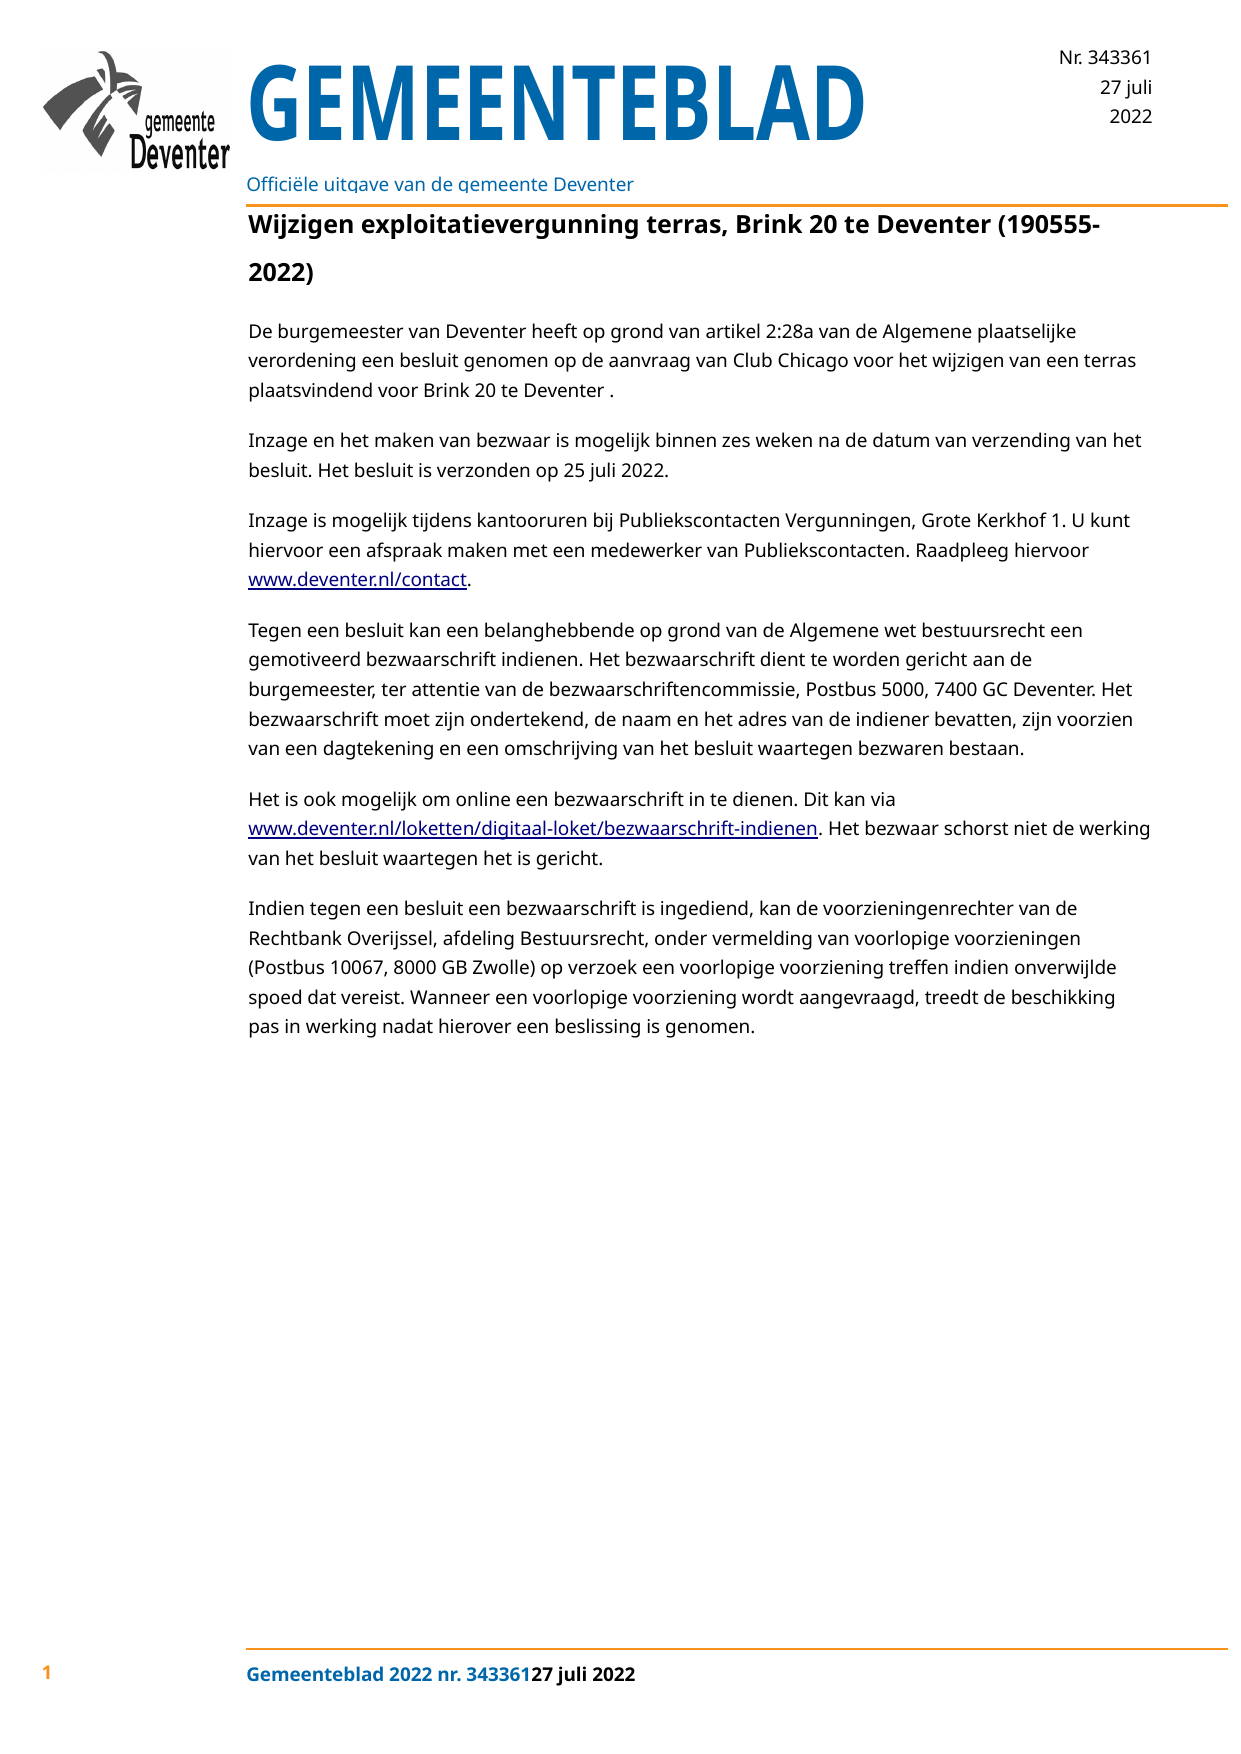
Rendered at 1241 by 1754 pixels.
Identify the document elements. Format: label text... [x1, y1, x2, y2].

text Inzage en het maken van bezwaar is mogelijk binnen zes weken na de datum van verzending van het besluit. Het besluit is verzonden op 25 juli 2022. [248, 427, 1152, 483]
text Het is ook mogelijk om online een bezwaarschrift in te dienen. Dit kan via www.deventer.nl/loketten/digitaal-loket/bezwaarschrift-indienen. Het bezwaar schorst niet de werking van het besluit waartegen het is gericht. [248, 786, 1152, 871]
text Inzage is mogelijk tijdens kantooruren bij Publiekscontacten Vergunningen, Grote Kerkhof 1. U kunt hiervoor een afspraak maken met een medewerker van Publiekscontacten. Raadpleeg hiervoor www.deventer.nl/contact. [248, 507, 1152, 592]
text Tegen een besluit kan een belanghebbende op grond van de Algemene wet bestuursrecht een gemotiveerd bezwaarschrift indienen. Het bezwaarschrift dient te worden gericht aan de burgemeester, ter attentie van de bezwaarschriftencommissie, Postbus 5000, 7400 GC Deventer. Het bezwaarschrift moet zijn ondertekend, de naam en het adres van de indiener bevatten, zijn voorzien van een dagtekening en een omschrijving van het besluit waartegen bezwaren bestaan. [248, 617, 1152, 761]
text De burgemeester van Deventer heeft op grond van artikel 2:28a van de Algemene plaatselijke verordening een besluit genomen op de aanvraag van Club Chicago voor het wijzigen van een terras plaatsvindend voor Brink 20 te Deventer . [248, 318, 1152, 403]
picture [41, 47, 231, 172]
text Indien tegen een besluit een bezwaarschrift is ingediend, kan de voorzieningenrechter van de Rechtbank Overijssel, afdeling Bestuursrecht, onder vermelding van voorlopige voorzieningen (Postbus 10067, 8000 GB Zwolle) op verzoek een voorlopige voorziening treffen indien onverwijlde spoed dat vereist. Wanneer een voorlopige voorziening wordt aangevraagd, treedt de beschikking pas in werking nadat hierover een beslissing is genomen. [248, 895, 1152, 1039]
text Wijzigen exploitatievergunning terras, Brink 20 te Deventer (190555-2022) [248, 207, 1152, 288]
